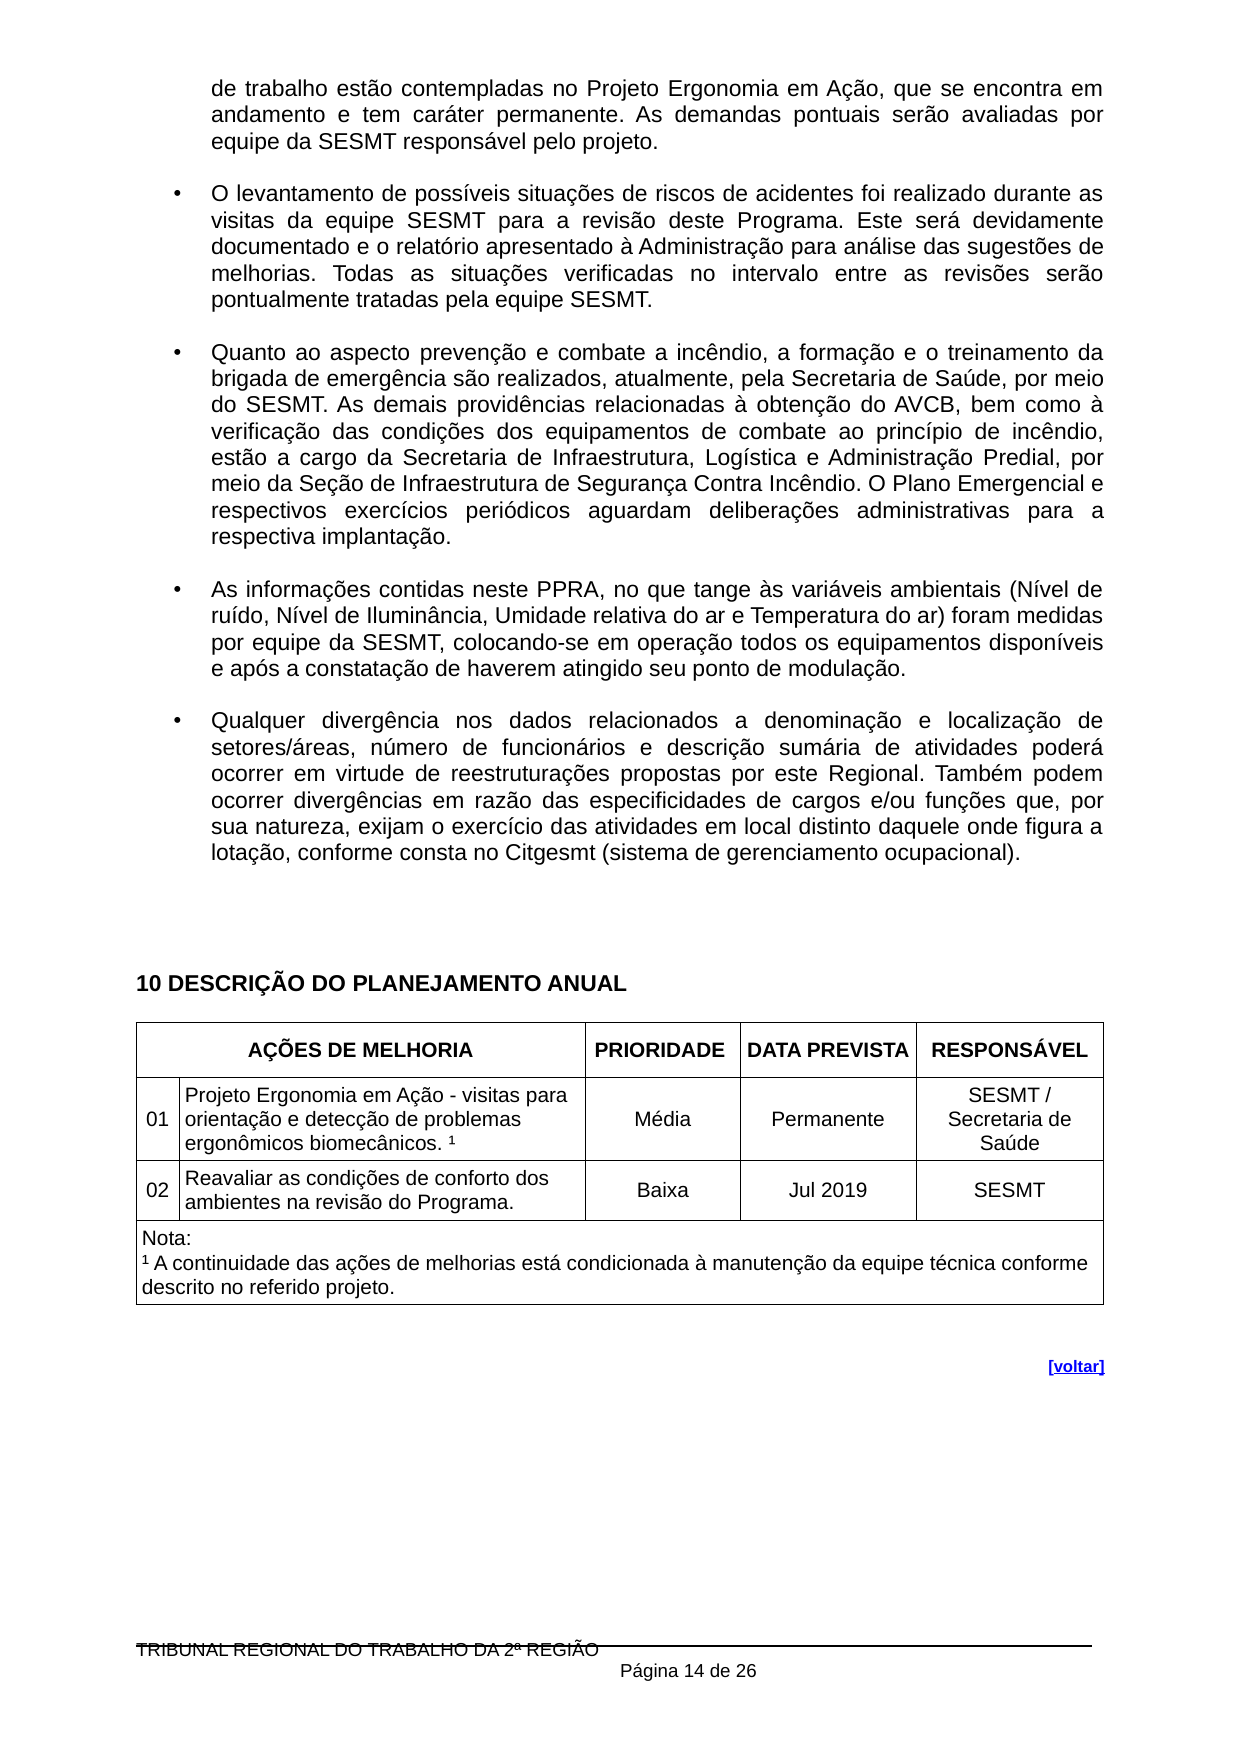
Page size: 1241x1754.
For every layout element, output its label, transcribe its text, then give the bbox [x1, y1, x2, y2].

list O levantamento de possíveis situações de riscos de acidentes foi realizado durante as visitas da equipe SESMT para a revisão deste Programa. Este será devidamente documentado e o relatório apresentado à Administração para análise das sugestões de melhorias. Todas as situações verificadas no intervalo entre as revisões serão pontualmente tratadas pela equipe SESMT. [173, 180, 1104, 312]
text 10 DESCRIÇÃO DO PLANEJAMENTO ANUAL [136, 970, 1104, 997]
table_header RESPONSÁVEL [917, 1023, 1103, 1077]
table_header PRIORIDADE [586, 1023, 740, 1077]
table_cell Projeto Ergonomia em Ação - visitas para orientação e detecção de problemas ergonômicos biomecânicos. ¹ [180, 1078, 585, 1160]
table_cell Reavaliar as condições de conforto dos ambientes na revisão do Programa. [180, 1161, 585, 1220]
table_cell 02 [137, 1161, 179, 1220]
table_cell Média [586, 1078, 740, 1160]
list de trabalho estão contempladas no Projeto Ergonomia em Ação, que se encontra em andamento e tem caráter permanente. As demandas pontuais serão avaliadas por equipe da SESMT responsável pelo projeto. [173, 75, 1104, 154]
table_cell Nota: ¹ A continuidade das ações de melhorias está condicionada à manutenção da equipe técnica conforme descrito no referido projeto. [137, 1221, 1103, 1304]
text [voltar] [136, 1356, 1104, 1376]
table_cell SESMT [917, 1161, 1103, 1220]
table_cell Jul 2019 [741, 1161, 916, 1220]
table_header DATA PREVISTA [741, 1023, 916, 1077]
table_cell Permanente [741, 1078, 916, 1160]
table_cell SESMT / Secretaria de Saúde [917, 1078, 1103, 1160]
list Quanto ao aspecto prevenção e combate a incêndio, a formação e o treinamento da brigada de emergência são realizados, atualmente, pela Secretaria de Saúde, por meio do SESMT. As demais providências relacionadas à obtenção do AVCB, bem como à verificação das condições dos equipamentos de combate ao princípio de incêndio, estão a cargo da Secretaria de Infraestrutura, Logística e Administração Predial, por meio da Seção de Infraestrutura de Segurança Contra Incêndio. O Plano Emergencial e respectivos exercícios periódicos aguardam deliberações administrativas para a respectiva implantação. [173, 338, 1104, 549]
list Qualquer divergência nos dados relacionados a denominação e localização de setores/áreas, número de funcionários e descrição sumária de atividades poderá ocorrer em virtude de reestruturações propostas por este Regional. Também podem ocorrer divergências em razão das especificidades de cargos e/ou funções que, por sua natureza, exijam o exercício das atividades em local distinto daquele onde figura a lotação, conforme consta no Citgesmt (sistema de gerenciamento ocupacional). [173, 707, 1104, 866]
table_cell Baixa [586, 1161, 740, 1220]
table_header AÇÕES DE MELHORIA [137, 1023, 585, 1077]
table_cell 01 [137, 1078, 179, 1160]
list As informações contidas neste PPRA, no que tange às variáveis ambientais (Nível de ruído, Nível de Iluminância, Umidade relativa do ar e Temperatura do ar) foram medidas por equipe da SESMT, colocando-se em operação todos os equipamentos disponíveis e após a constatação de haverem atingido seu ponto de modulação. [173, 576, 1104, 681]
